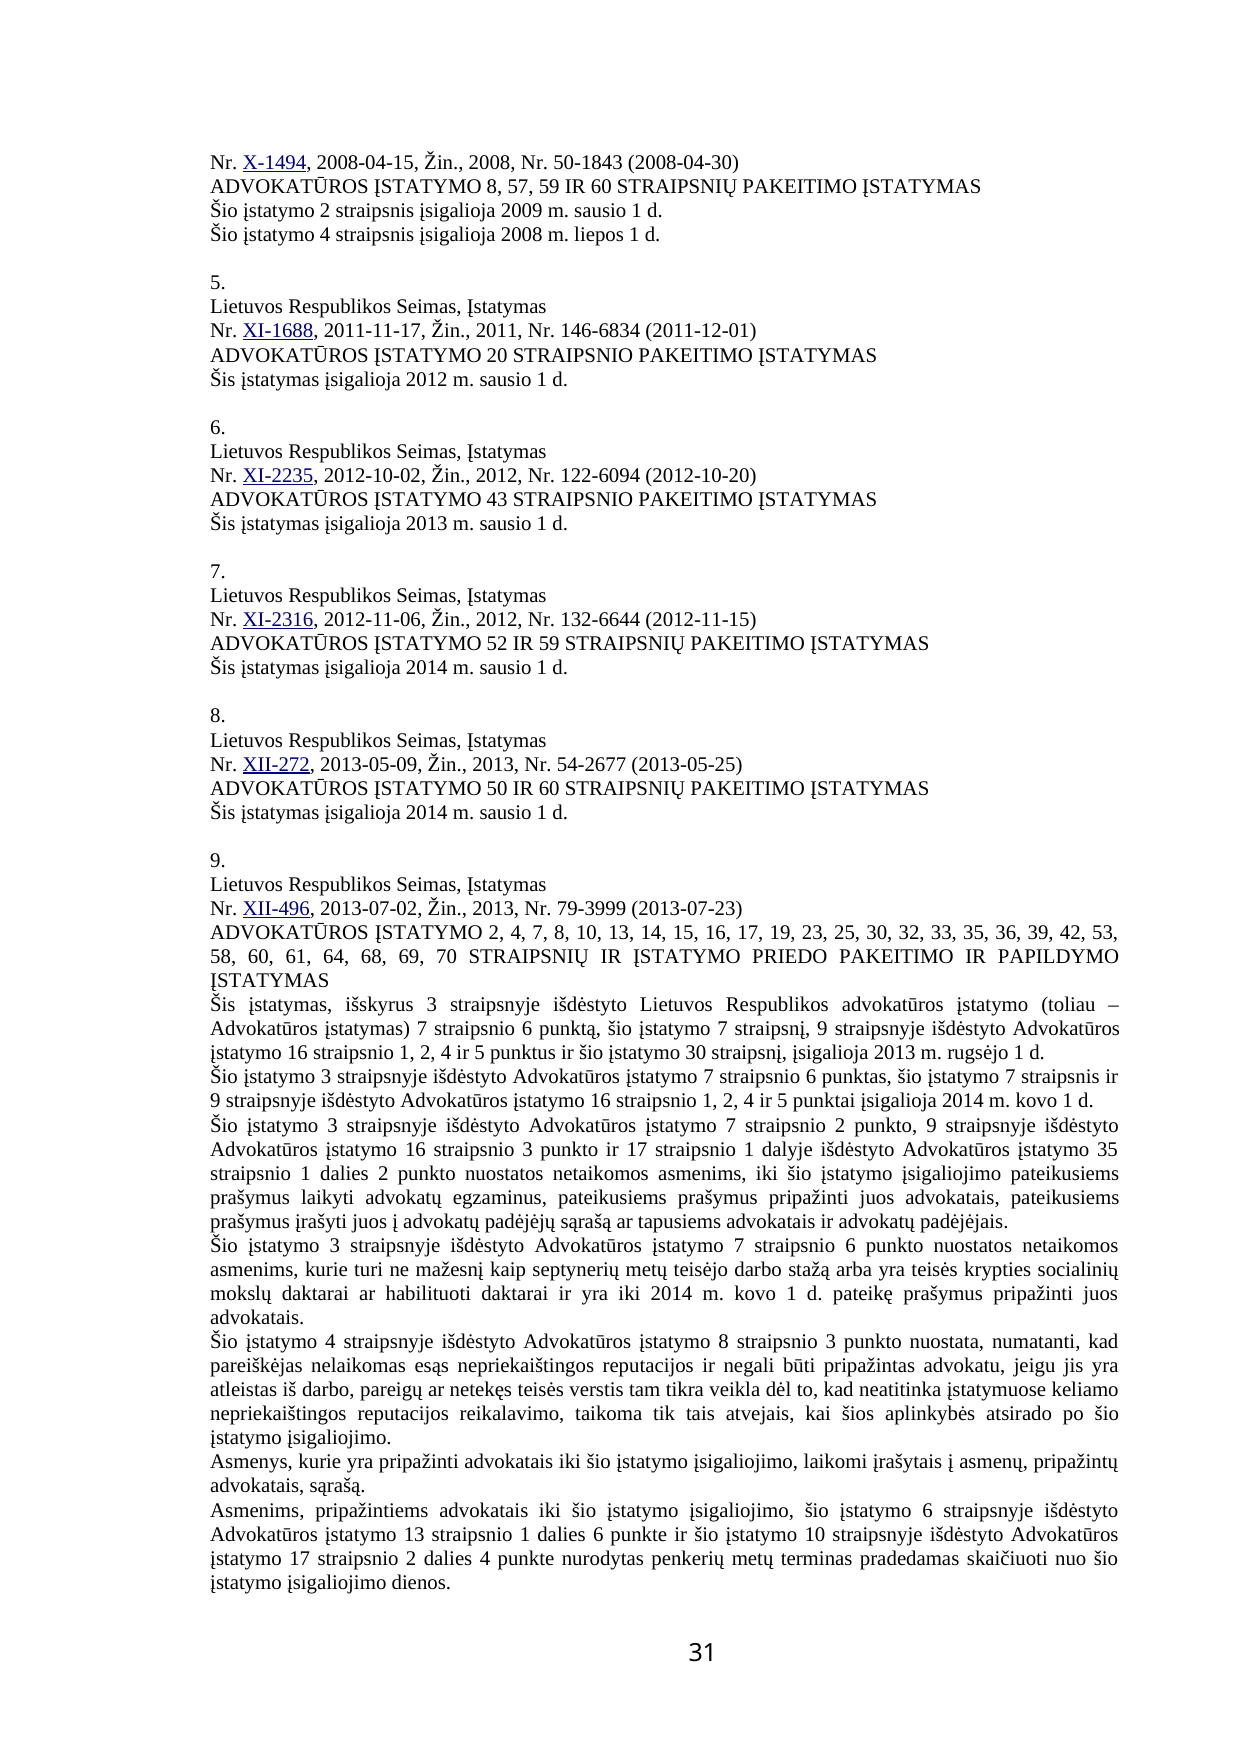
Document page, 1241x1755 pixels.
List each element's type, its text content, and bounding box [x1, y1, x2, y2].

text 6. [210, 415, 1120, 439]
text Lietuvos Respublikos Seimas, Įstatymas [210, 872, 1120, 896]
text Šis įstatymas įsigalioja 2013 m. sausio 1 d. [210, 511, 1120, 535]
text ADVOKATŪROS ĮSTATYMO 52 IR 59 STRAIPSNIŲ PAKEITIMO ĮSTATYMAS [210, 631, 1120, 655]
text Šio įstatymo 4 straipsnis įsigalioja 2008 m. liepos 1 d. [210, 222, 1120, 246]
text Šio įstatymo 3 straipsnyje išdėstyto Advokatūros įstatymo 7 straipsnio 6 punktas, šio įstatymo 7 straipsnis ir 9 straipsnyje išdėstyto Advokatūros įstatymo 16 straipsnio 1, 2, 4 ir 5 punktai įsigalioja 2014 m. kovo 1 d. [210, 1064, 1120, 1112]
text Lietuvos Respublikos Seimas, Įstatymas [210, 439, 1120, 463]
text Nr. X-1494, 2008-04-15, Žin., 2008, Nr. 50-1843 (2008-04-30) [210, 150, 1120, 174]
text Šio įstatymo 2 straipsnis įsigalioja 2009 m. sausio 1 d. [210, 198, 1120, 222]
text Asmenims, pripažintiems advokatais iki šio įstatymo įsigaliojimo, šio įstatymo 6 straipsnyje išdėstyto Advokatūros įstatymo 13 straipsnio 1 dalies 6 punkte ir šio įstatymo 10 straipsnyje išdėstyto Advokatūros įstatymo 17 straipsnio 2 dalies 4 punkte nurodytas penkerių metų terminas pradedamas skaičiuoti nuo šio įstatymo įsigaliojimo dienos. [210, 1497, 1120, 1594]
text Nr. XI-2235, 2012-10-02, Žin., 2012, Nr. 122-6094 (2012-10-20) [210, 463, 1120, 487]
text Šio įstatymo 4 straipsnyje išdėstyto Advokatūros įstatymo 8 straipsnio 3 punkto nuostata, numatanti, kad pareiškėjas nelaikomas esąs nepriekaištingos reputacijos ir negali būti pripažintas advokatu, jeigu jis yra atleistas iš darbo, pareigų ar netekęs teisės verstis tam tikra veikla dėl to, kad neatitinka įstatymuose keliamo nepriekaištingos reputacijos reikalavimo, taikoma tik tais atvejais, kai šios aplinkybės atsirado po šio įstatymo įsigaliojimo. [210, 1329, 1120, 1449]
text ADVOKATŪROS ĮSTATYMO 8, 57, 59 IR 60 STRAIPSNIŲ PAKEITIMO ĮSTATYMAS [210, 174, 1120, 198]
text 5. [210, 270, 1120, 294]
text Nr. XII-496, 2013-07-02, Žin., 2013, Nr. 79-3999 (2013-07-23) [210, 896, 1120, 920]
text ADVOKATŪROS ĮSTATYMO 20 STRAIPSNIO PAKEITIMO ĮSTATYMAS [210, 342, 1120, 367]
text Šio įstatymo 3 straipsnyje išdėstyto Advokatūros įstatymo 7 straipsnio 2 punkto, 9 straipsnyje išdėstyto Advokatūros įstatymo 16 straipsnio 3 punkto ir 17 straipsnio 1 dalyje išdėstyto Advokatūros įstatymo 35 straipsnio 1 dalies 2 punkto nuostatos netaikomos asmenims, iki šio įstatymo įsigaliojimo pateikusiems prašymus laikyti advokatų egzaminus, pateikusiems prašymus pripažinti juos advokatais, pateikusiems prašymus įrašyti juos į advokatų padėjėjų sąrašą ar tapusiems advokatais ir advokatų padėjėjais. [210, 1112, 1120, 1233]
text Nr. XI-2316, 2012-11-06, Žin., 2012, Nr. 132-6644 (2012-11-15) [210, 607, 1120, 631]
text 7. [210, 559, 1120, 583]
text Šis įstatymas įsigalioja 2012 m. sausio 1 d. [210, 367, 1120, 391]
text Šis įstatymas, išskyrus 3 straipsnyje išdėstyto Lietuvos Respublikos advokatūros įstatymo (toliau – Advokatūros įstatymas) 7 straipsnio 6 punktą, šio įstatymo 7 straipsnį, 9 straipsnyje išdėstyto Advokatūros įstatymo 16 straipsnio 1, 2, 4 ir 5 punktus ir šio įstatymo 30 straipsnį, įsigalioja 2013 m. rugsėjo 1 d. [210, 992, 1120, 1064]
text Lietuvos Respublikos Seimas, Įstatymas [210, 727, 1120, 752]
text Šio įstatymo 3 straipsnyje išdėstyto Advokatūros įstatymo 7 straipsnio 6 punkto nuostatos netaikomos asmenims, kurie turi ne mažesnį kaip septynerių metų teisėjo darbo stažą arba yra teisės krypties socialinių mokslų daktarai ar habilituoti daktarai ir yra iki 2014 m. kovo 1 d. pateikę prašymus pripažinti juos advokatais. [210, 1233, 1120, 1329]
text 8. [210, 703, 1120, 727]
text Lietuvos Respublikos Seimas, Įstatymas [210, 294, 1120, 318]
text Asmenys, kurie yra pripažinti advokatais iki šio įstatymo įsigaliojimo, laikomi įrašytais į asmenų, pripažintų advokatais, sąrašą. [210, 1449, 1120, 1497]
text ADVOKATŪROS ĮSTATYMO 50 IR 60 STRAIPSNIŲ PAKEITIMO ĮSTATYMAS [210, 776, 1120, 800]
text Šis įstatymas įsigalioja 2014 m. sausio 1 d. [210, 655, 1120, 679]
text ADVOKATŪROS ĮSTATYMO 43 STRAIPSNIO PAKEITIMO ĮSTATYMAS [210, 487, 1120, 511]
text Nr. XII-272, 2013-05-09, Žin., 2013, Nr. 54-2677 (2013-05-25) [210, 752, 1120, 776]
text Lietuvos Respublikos Seimas, Įstatymas [210, 583, 1120, 607]
text Šis įstatymas įsigalioja 2014 m. sausio 1 d. [210, 800, 1120, 824]
text Nr. XI-1688, 2011-11-17, Žin., 2011, Nr. 146-6834 (2011-12-01) [210, 318, 1120, 342]
text ADVOKATŪROS ĮSTATYMO 2, 4, 7, 8, 10, 13, 14, 15, 16, 17, 19, 23, 25, 30, 32, 33, 35, 36, 39, 42, 53, 58, 60, 61, 64, 68, 69, 70 STRAIPSNIŲ IR ĮSTATYMO PRIEDO PAKEITIMO IR PAPILDYMO ĮSTATYMAS [210, 920, 1120, 992]
text 9. [210, 848, 1120, 872]
